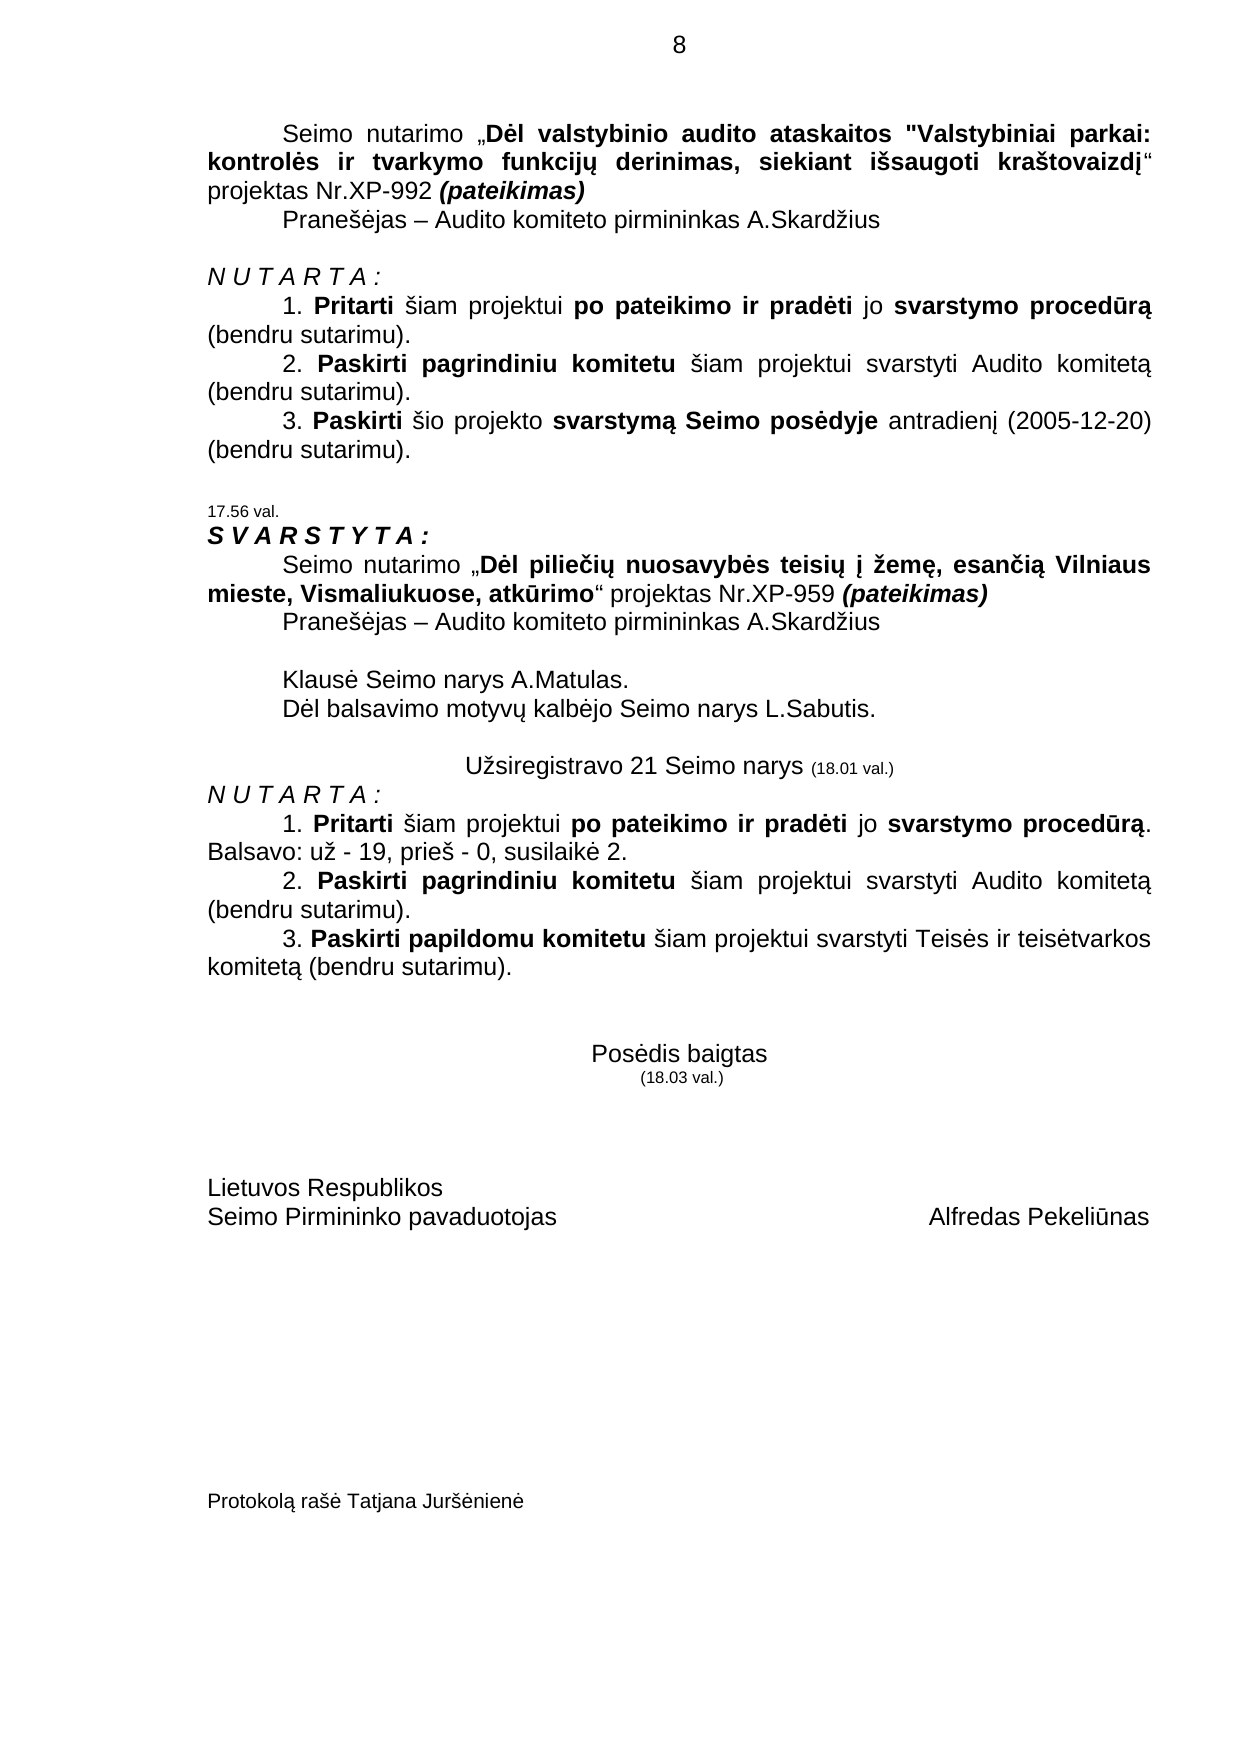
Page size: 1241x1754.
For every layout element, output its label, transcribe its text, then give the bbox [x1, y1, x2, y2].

text 3. Paskirti papildomu komitetu šiam projektui svarstyti Teisės ir teisėtvarkos komitetą (bendru sutarimu). [207, 924, 1152, 981]
text 2. Paskirti pagrindiniu komitetu šiam projektui svarstyti Audito komitetą (bendru sutarimu). [207, 866, 1152, 924]
text Užsiregistravo 21 Seimo narys (18.01 val.) [207, 751, 1152, 780]
text Seimo nutarimo „Dėl piliečių nuosavybės teisių į žemę, esančią Vilniaus mieste, Vismaliukuose, atkūrimo“ projektas Nr.XP-959 (pateikimas) [207, 550, 1152, 607]
text 3. Paskirti šio projekto svarstymą Seimo posėdyje antradienį (2005-12-20) (bendru sutarimu). [207, 406, 1152, 463]
text Posėdis baigtas [207, 1039, 1152, 1067]
text 17.56 val. [207, 502, 1152, 521]
text 1. Pritarti šiam projektui po pateikimo ir pradėti jo svarstymo procedūrą. Balsavo: už - 19, prieš - 0, susilaikė 2. [207, 809, 1152, 866]
text Dėl balsavimo motyvų kalbėjo Seimo narys L.Sabutis. [207, 694, 1152, 722]
text Lietuvos Respublikos [207, 1173, 1152, 1202]
text 2. Paskirti pagrindiniu komitetu šiam projektui svarstyti Audito komitetą (bendru sutarimu). [207, 348, 1152, 406]
text Pranešėjas – Audito komiteto pirmininkas A.Skardžius [207, 607, 1152, 636]
text Seimo Pirmininko pavaduotojas Alfredas Pekeliūnas [207, 1202, 1152, 1230]
text Klausė Seimo narys A.Matulas. [207, 665, 1152, 694]
text Protokolą rašė Tatjana Juršėnienė [207, 1489, 1152, 1513]
text S V A R S T Y T A : [207, 521, 1152, 550]
text Pranešėjas – Audito komiteto pirmininkas A.Skardžius [207, 205, 1152, 233]
text N U T A R T A : [207, 262, 1152, 291]
text (18.03 val.) [207, 1067, 1152, 1087]
text 1. Pritarti šiam projektui po pateikimo ir pradėti jo svarstymo procedūrą (bendru sutarimu). [207, 291, 1152, 348]
text Seimo nutarimo „Dėl valstybinio audito ataskaitos "Valstybiniai parkai: kontrolės ir tvarkymo funkcijų derinimas, siekiant išsaugoti kraštovaizdį“ projektas Nr.XP-992 (pateikimas) [207, 118, 1152, 205]
text N U T A R T A : [207, 780, 1152, 809]
